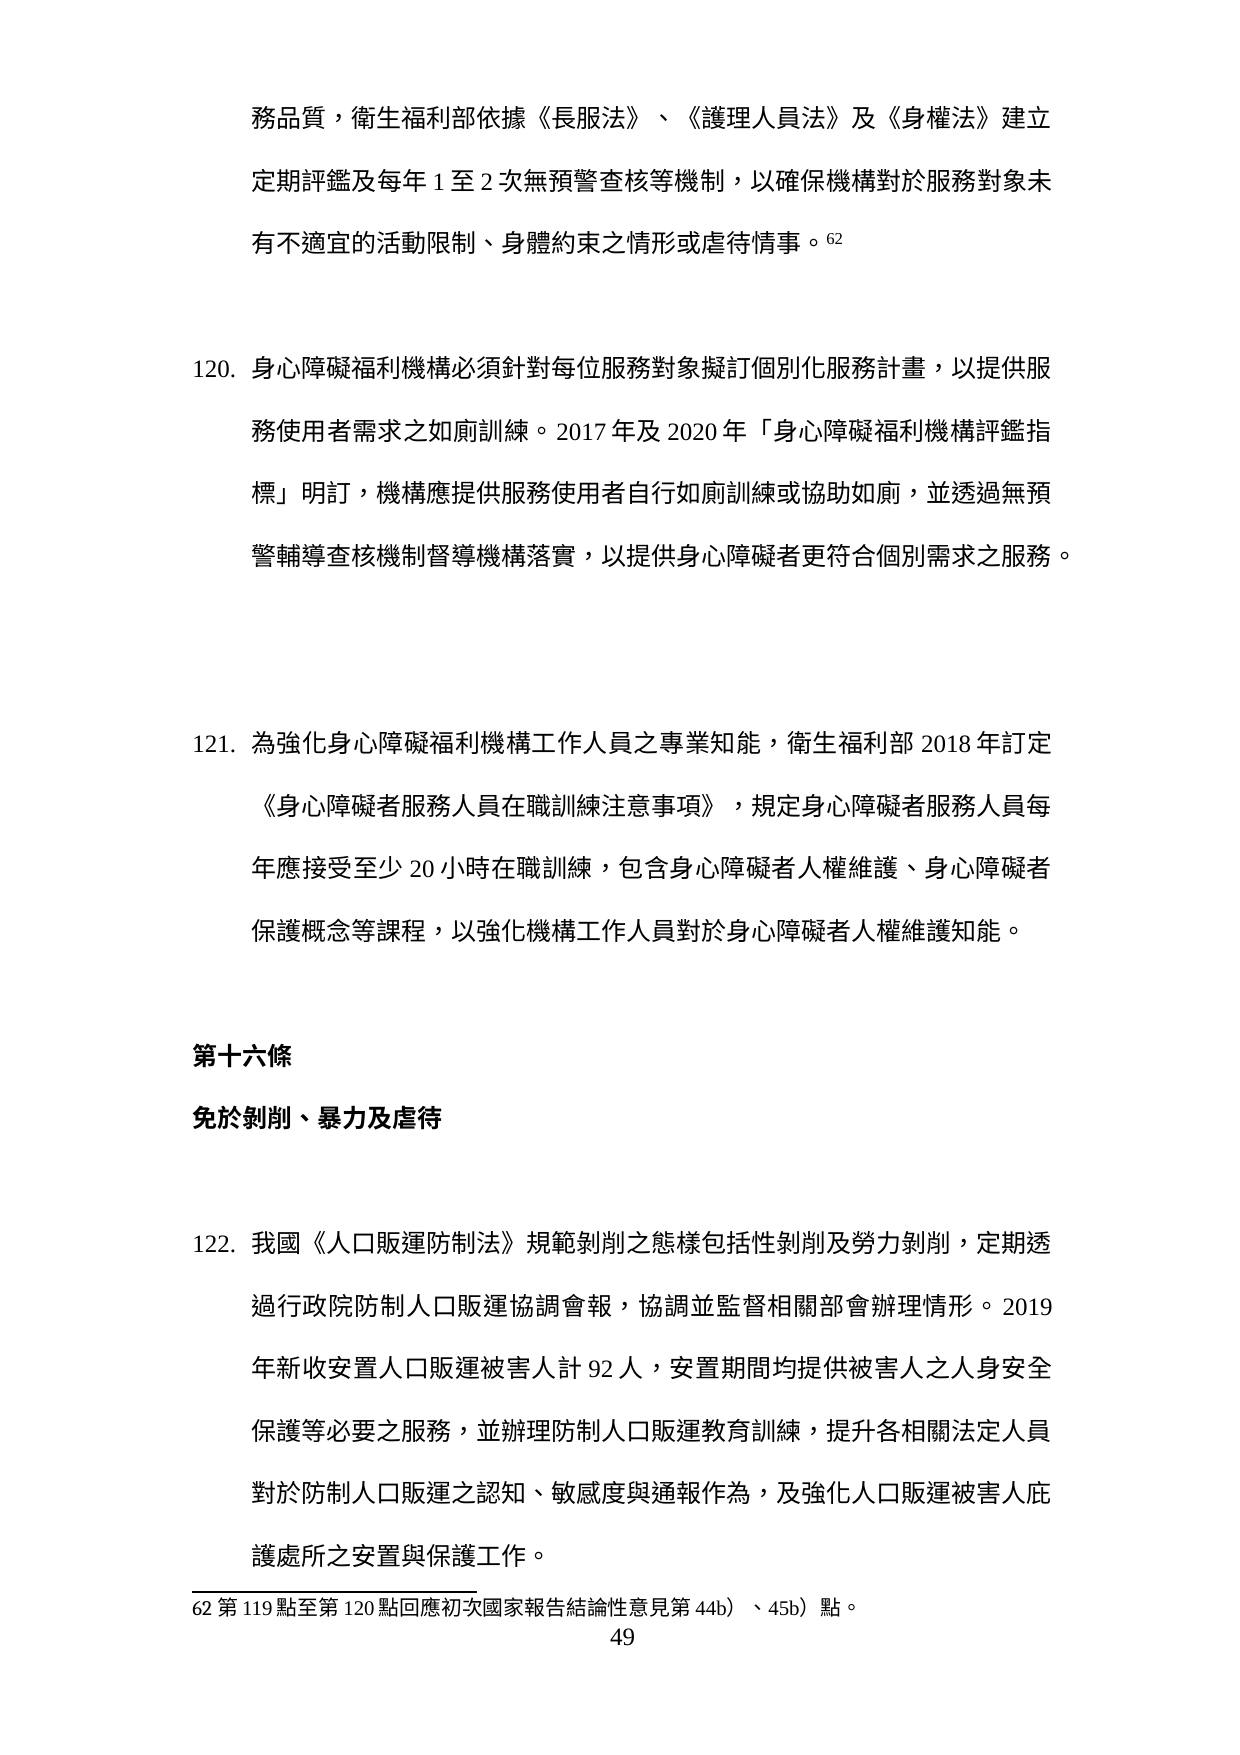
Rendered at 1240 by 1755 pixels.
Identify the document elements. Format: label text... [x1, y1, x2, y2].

subtitle 免於剝削、暴力及虐待 [192, 1075, 1052, 1137]
list 第119點至第120點回應初次國家報告結論性意見第44b）、45b）點。 [192, 1592, 1052, 1622]
list 務品質，衛生福利部依據《長服法》、《護理人員法》及《身權法》建立定期評鑑及每年1至2次無預警查核等機制，以確保機構對於服務對象未有不適宜的活動限制、身體約束之情形或虐待情事。 [192, 75, 1052, 262]
list 身心障礙福利機構必須針對每位服務對象擬訂個別化服務計畫，以提供服務使用者需求之如廁訓練。2017年及2020年「身心障礙福利機構評鑑指標」明訂，機構應提供服務使用者自行如廁訓練或協助如廁，並透過無預警輔導查核機制督導機構落實，以提供身心障礙者更符合個別需求之服務。 [192, 325, 1052, 637]
list 我國《人口販運防制法》規範剝削之態樣包括性剝削及勞力剝削，定期透過行政院防制人口販運協調會報，協調並監督相關部會辦理情形。2019年新收安置人口販運被害人計92人，安置期間均提供被害人之人身安全保護等必要之服務，並辦理防制人口販運教育訓練，提升各相關法定人員對於防制人口販運之認知、敏感度與通報作為，及強化人口販運被害人庇護處所之安置與保護工作。 [192, 1200, 1052, 1575]
list 為強化身心障礙福利機構工作人員之專業知能，衛生福利部2018年訂定《身心障礙者服務人員在職訓練注意事項》，規定身心障礙者服務人員每年應接受至少20小時在職訓練，包含身心障礙者人權維護、身心障礙者保護概念等課程，以強化機構工作人員對於身心障礙者人權維護知能。 [192, 700, 1052, 950]
subtitle 第十六條 [192, 1012, 1052, 1075]
